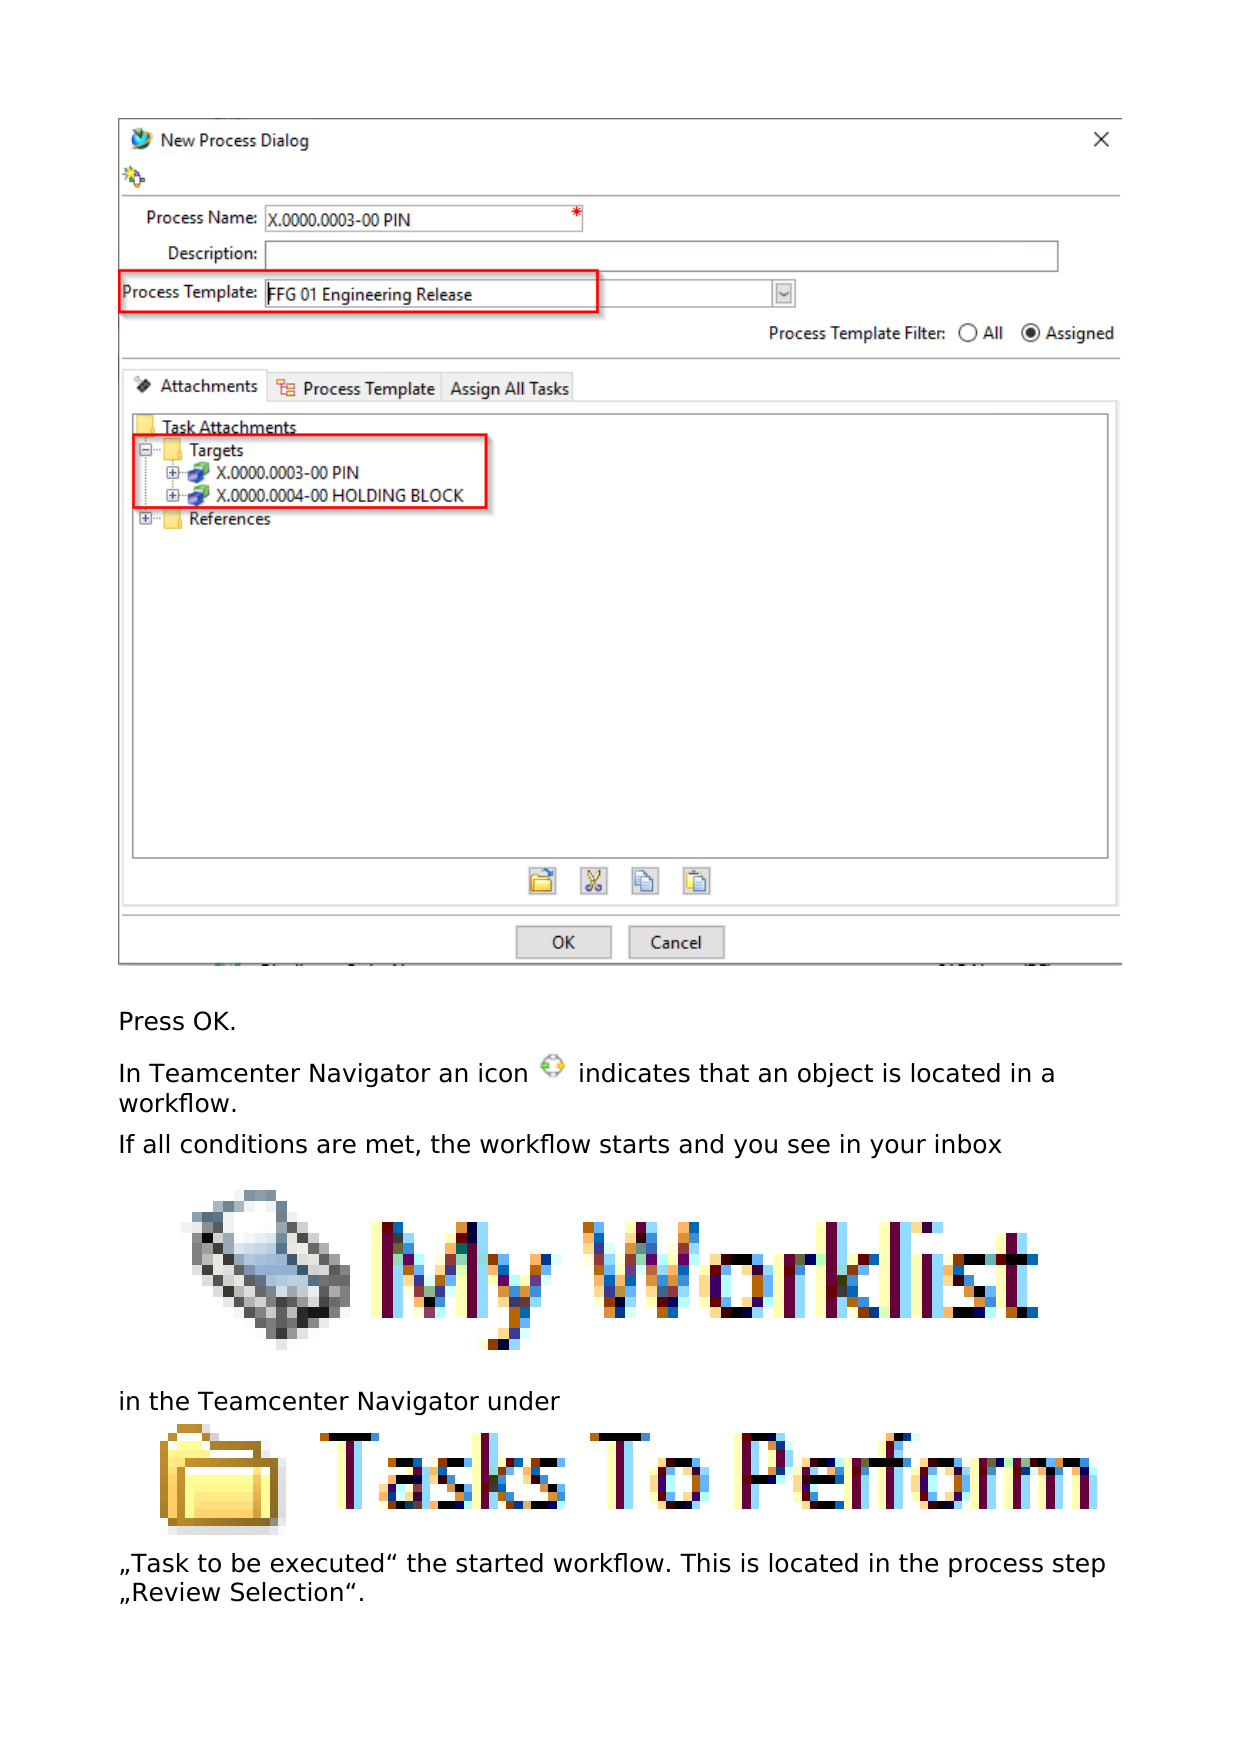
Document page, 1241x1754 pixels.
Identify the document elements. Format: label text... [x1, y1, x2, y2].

picture [118, 1159, 1123, 1382]
text in the Teamcenter Navigator under [118, 1382, 1122, 1416]
text Press OK. [118, 1007, 1122, 1036]
picture [118, 1416, 1123, 1544]
text „Task to be executed“ the started workflow. This is located in the process step „Review Selection“. [118, 1544, 1122, 1607]
picture [118, 118, 1123, 966]
picture [537, 1048, 570, 1083]
text If all conditions are met, the workflow starts and you see in your inbox [118, 1131, 1122, 1159]
text In Teamcenter Navigator an icon indicates that an object is located in a workflow. [118, 1048, 1122, 1118]
